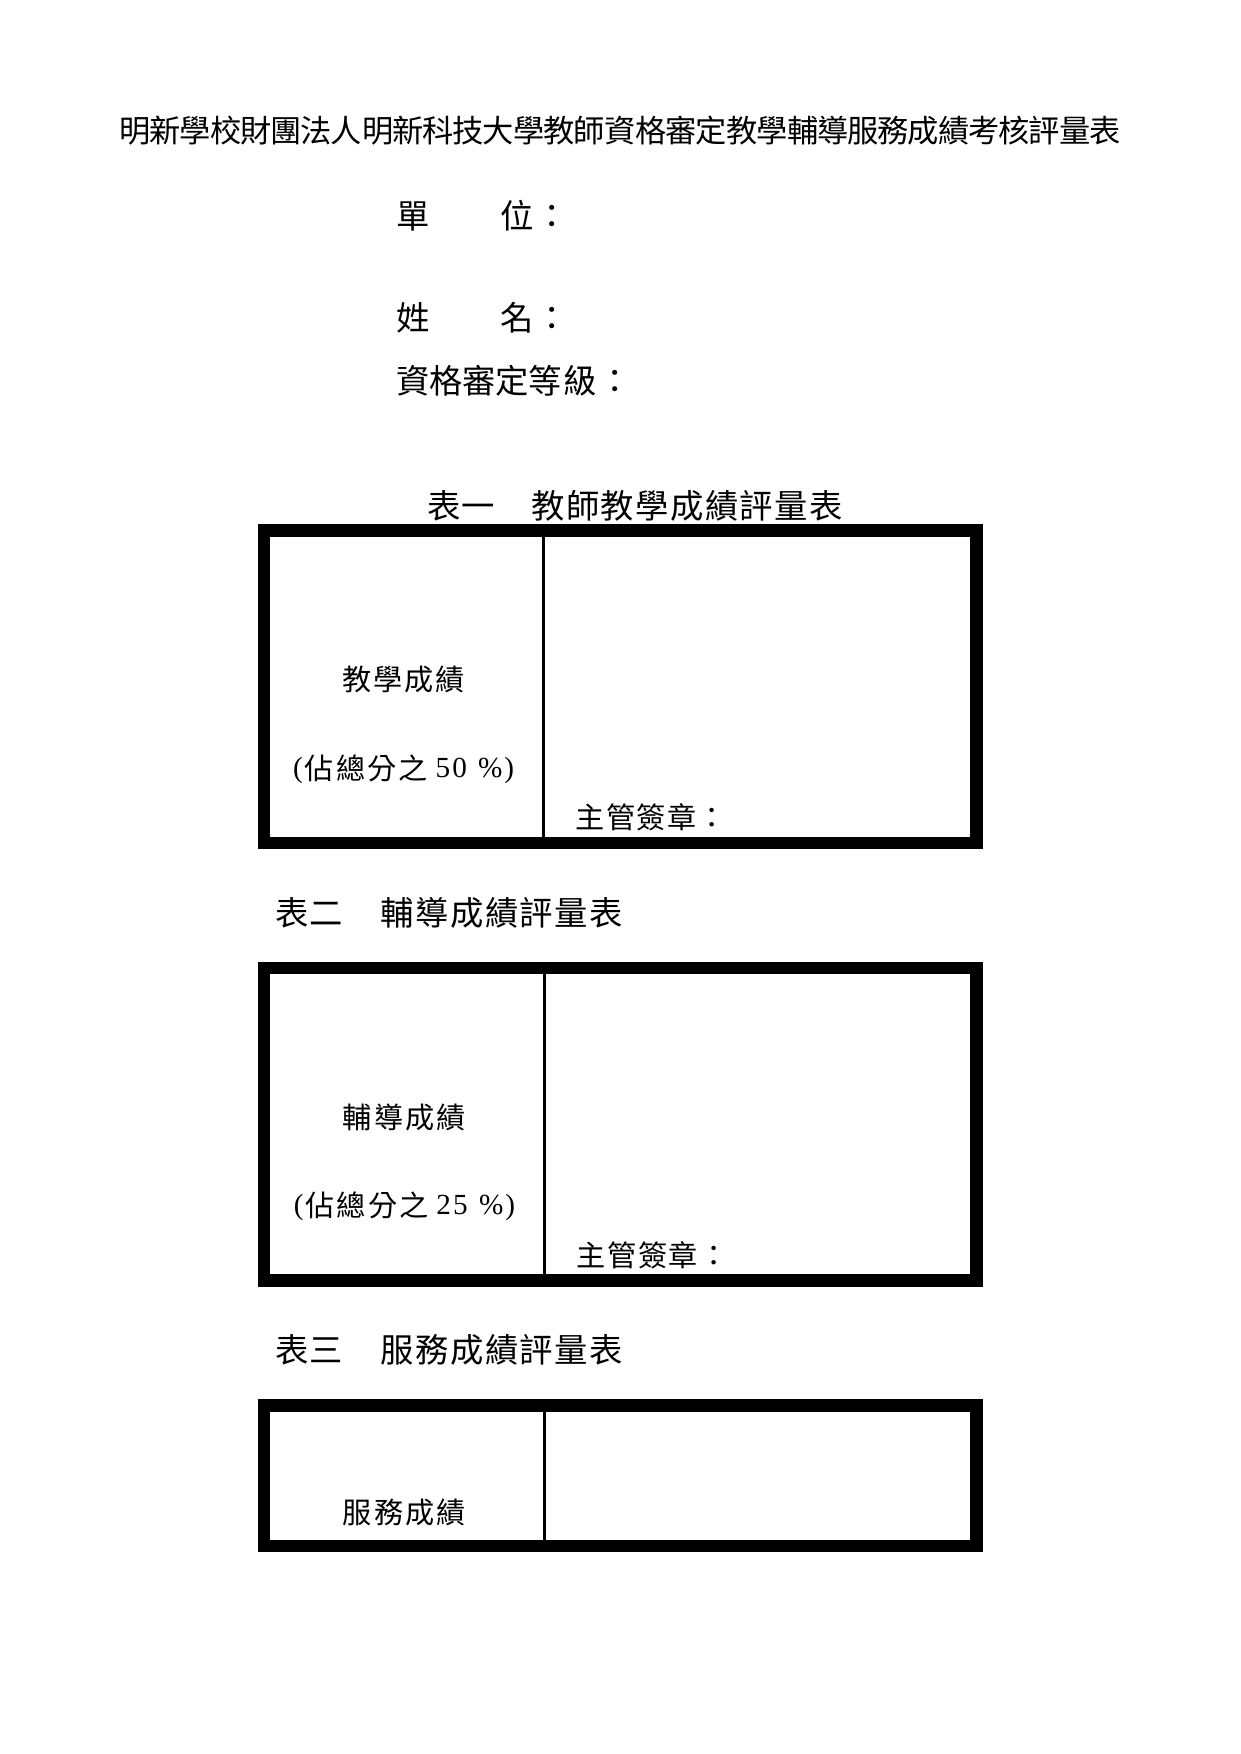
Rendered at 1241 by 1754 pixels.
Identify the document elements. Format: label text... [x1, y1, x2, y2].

table_header [546, 1412, 970, 1540]
text 表一 教師教學成績評量表 [118, 462, 1122, 524]
text 表二 輔導成績評量表 [118, 887, 1122, 935]
text 明新學校財團法人明新科技大學教師資格審定教學輔導服務成績考核評量表 [118, 87, 1122, 149]
table_header 輔導成績 (佔總分之25 %) [270, 974, 543, 1274]
text 姓 名： [118, 274, 1122, 337]
table_header 主管簽章： [545, 537, 970, 837]
table_header 服務成績 [270, 1412, 543, 1540]
table_header 教學成績 (佔總分之50 %) [270, 537, 542, 837]
text 表三 服務成績評量表 [118, 1324, 1122, 1372]
text 單 位： [118, 187, 1122, 239]
table_header 主管簽章： [546, 974, 970, 1274]
text 資格審定等級： [118, 337, 1122, 399]
